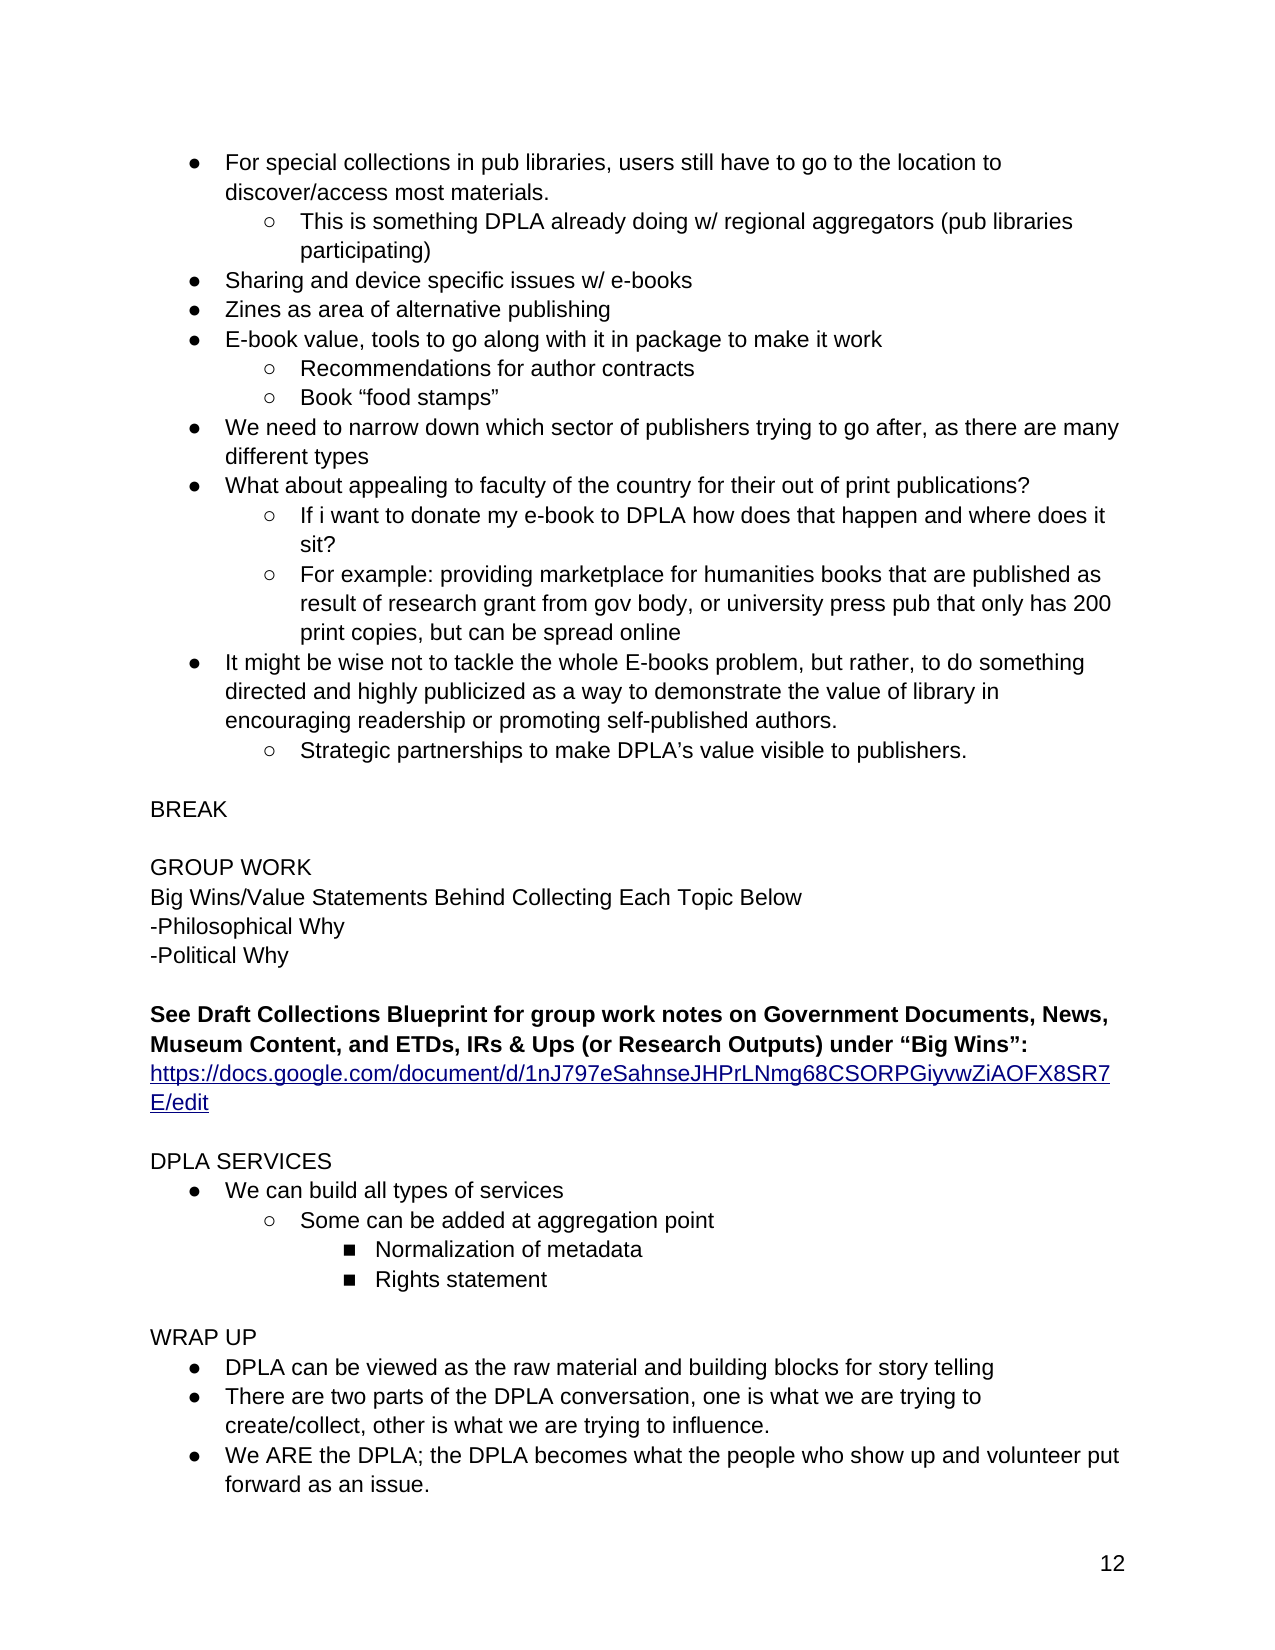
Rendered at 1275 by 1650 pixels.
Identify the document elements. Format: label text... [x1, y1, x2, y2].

list Book “food stamps” [262, 385, 1125, 411]
list We can build all types of services [187, 1178, 1125, 1204]
list We need to narrow down which sector of publishers trying to go after, as there are many different types [187, 414, 1125, 469]
text BREAK [150, 796, 1125, 822]
text See Draft Collections Blueprint for group work notes on Government Documents, News, Museum Content, and ETDs, IRs & Ups (or Research Outputs) under “Big Wins”: https://docs.google.com/document/d/1nJ797eSahnseJHPrLNmg68CSORPGiyvwZiAOFX8SR7E/edit [150, 1002, 1125, 1116]
list Strategic partnerships to make DPLA’s value visible to publishers. [262, 737, 1125, 763]
list Normalization of metadata [150, 1237, 1125, 1262]
list What about appealing to faculty of the country for their out of print publications? [187, 473, 1125, 499]
list It might be wise not to tackle the whole E-books problem, but rather, to do something directed and highly publicized as a way to demonstrate the value of library in encouraging readership or promoting self-published authors. [187, 649, 1125, 734]
list Zines as area of alternative publishing [187, 297, 1125, 322]
list We ARE the DPLA; the DPLA becomes what the people who show up and volunteer put forward as an issue. [187, 1442, 1125, 1497]
list E-book value, tools to go along with it in package to make it work [187, 326, 1125, 352]
list Recommendations for author contracts [262, 356, 1125, 381]
list For special collections in pub libraries, users still have to go to the location to discover/access most materials. [187, 150, 1125, 205]
list Some can be added at aggregation point [262, 1207, 1125, 1233]
text -Philosophical Why [150, 914, 1125, 939]
list This is something DPLA already doing w/ regional aggregators (pub libraries participating) [262, 209, 1125, 264]
text GROUP WORK [150, 855, 1125, 881]
list There are two parts of the DPLA conversation, one is what we are trying to create/collect, other is what we are trying to influence. [187, 1384, 1125, 1439]
text Big Wins/Value Statements Behind Collecting Each Topic Below [150, 884, 1125, 910]
text DPLA SERVICES [150, 1149, 1125, 1174]
text WRAP UP [150, 1325, 1125, 1351]
list Rights statement [150, 1266, 1125, 1292]
text -Political Why [150, 943, 1125, 969]
list If i want to donate my e-book to DPLA how does that happen and where does it sit? [262, 502, 1125, 557]
list Sharing and device specific issues w/ e-books [187, 267, 1125, 293]
list For example: providing marketplace for humanities books that are published as result of research grant from gov body, or university press pub that only has 200 print copies, but can be spread online [262, 561, 1125, 646]
list DPLA can be viewed as the raw material and building blocks for story telling [187, 1354, 1125, 1380]
